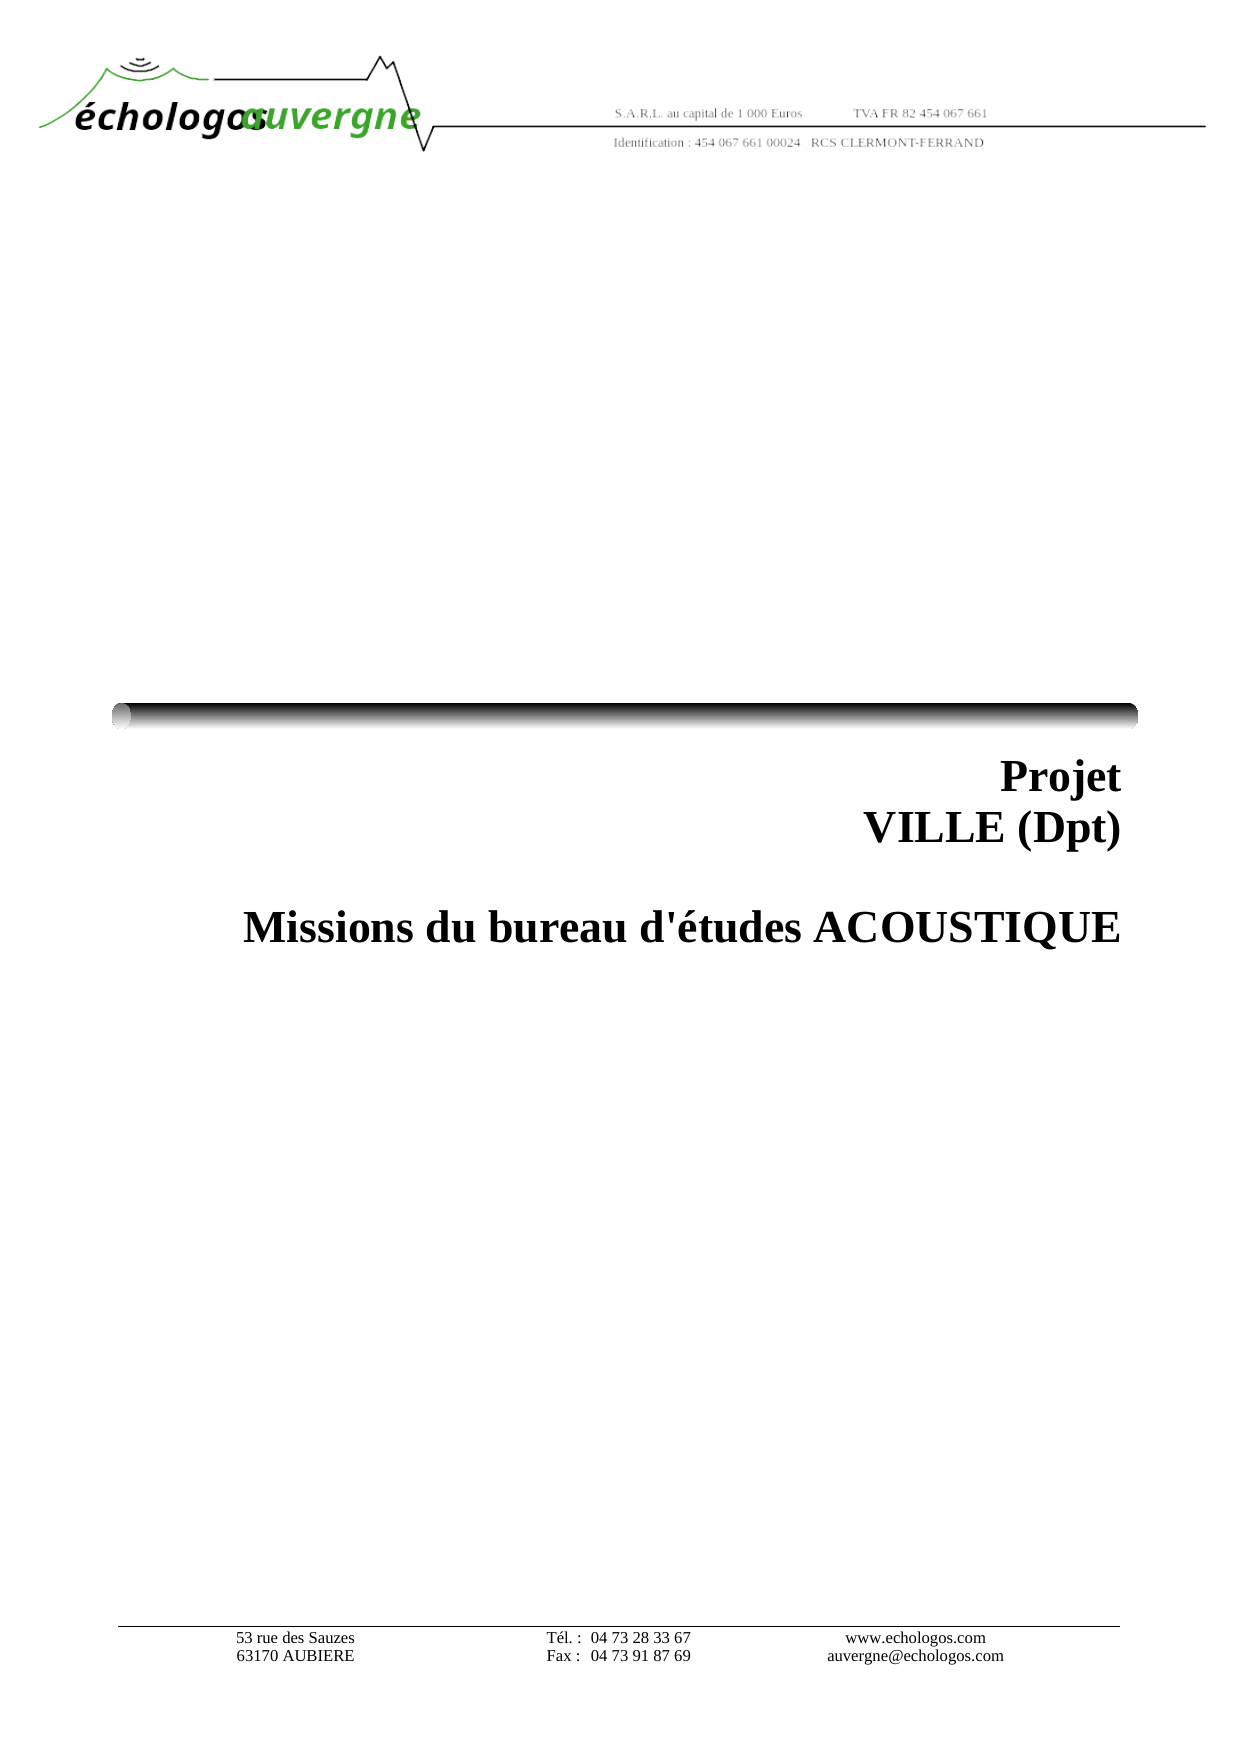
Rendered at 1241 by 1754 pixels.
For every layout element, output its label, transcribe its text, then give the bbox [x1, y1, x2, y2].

title Projet VILLE (Dpt) [118, 729, 1122, 852]
title Missions du bureau d'études ACOUSTIQUE [118, 902, 1122, 953]
title [118, 598, 1122, 703]
